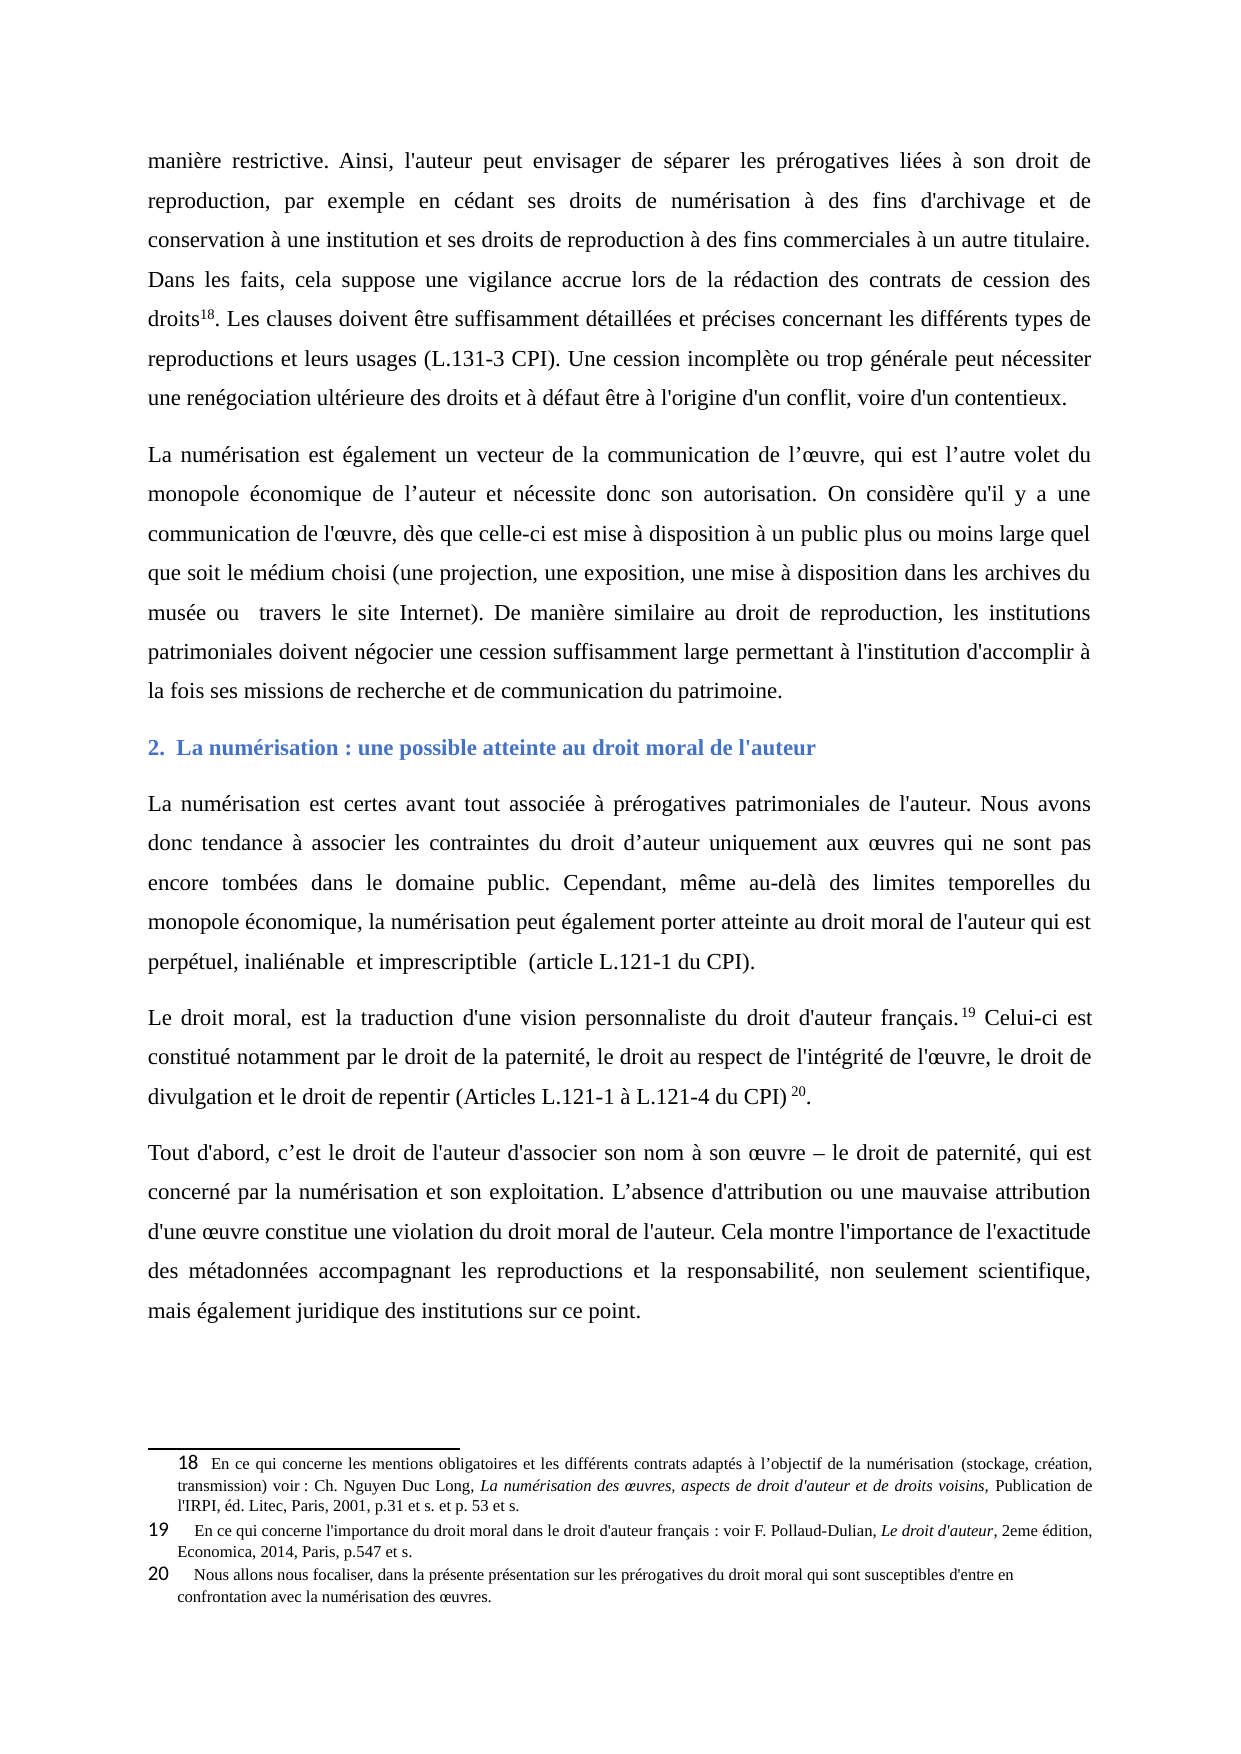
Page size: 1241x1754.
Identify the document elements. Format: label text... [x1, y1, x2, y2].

text Le droit moral, est la traduction d'une vision personnaliste du droit d'auteur français. Celui-ci est constitué notamment par le droit de la paternité, le droit au respect de l'intégrité de l'œuvre, le droit de divulgation et le droit de repentir (Articles L.121-1 à L.121-4 du CPI) . [148, 1004, 1093, 1109]
text 2. La numérisation : une possible atteinte au droit moral de l'auteur [148, 734, 1093, 760]
text Nous allons nous focaliser, dans la présente présentation sur les prérogatives du droit moral qui sont susceptibles d'entre en confrontation avec la numérisation des œuvres. [148, 1561, 1093, 1606]
text La numérisation est également un vecteur de la communication de l’œuvre, qui est l’autre volet du monopole économique de l’auteur et nécessite donc son autorisation. On considère qu'il y a une communication de l'œuvre, dès que celle-ci est mise à disposition à un public plus ou moins large quel que soit le médium choisi (une projection, une exposition, une mise à disposition dans les archives du musée ou travers le site Internet). De manière similaire au droit de reproduction, les institutions patrimoniales doivent négocier une cession suffisamment large permettant à l'institution d'accomplir à la fois ses missions de recherche et de communication du patrimoine. [148, 441, 1093, 704]
text En ce qui concerne les mentions obligatoires et les différents contrats adaptés à l’objectif de la numérisation (stockage, création, transmission) voir : Ch. Nguyen Duc Long, La numérisation des œuvres, aspects de droit d'auteur et de droits voisins, Publication de l'IRPI, éd. Litec, Paris, 2001, p.31 et s. et p. 53 et s. [177, 1449, 1093, 1515]
text En ce qui concerne l'importance du droit moral dans le droit d'auteur français : voir F. Pollaud-Dulian, Le droit d'auteur, 2eme édition, Economica, 2014, Paris, p.547 et s. [148, 1516, 1093, 1561]
text La numérisation est certes avant tout associée à prérogatives patrimoniales de l'auteur. Nous avons donc tendance à associer les contraintes du droit d’auteur uniquement aux œuvres qui ne sont pas encore tombées dans le domaine public. Cependant, même au-delà des limites temporelles du monopole économique, la numérisation peut également porter atteinte au droit moral de l'auteur qui est perpétuel, inaliénable et imprescriptible (article L.121-1 du CPI). [148, 790, 1093, 974]
text manière restrictive. Ainsi, l'auteur peut envisager de séparer les prérogatives liées à son droit de reproduction, par exemple en cédant ses droits de numérisation à des fins d'archivage et de conservation à une institution et ses droits de reproduction à des fins commerciales à un autre titulaire. Dans les faits, cela suppose une vigilance accrue lors de la rédaction des contrats de cession des droits. Les clauses doivent être suffisamment détaillées et précises concernant les différents types de reproductions et leurs usages (L.131-3 CPI). Une cession incomplète ou trop générale peut nécessiter une renégociation ultérieure des droits et à défaut être à l'origine d'un conflit, voire d'un contentieux. [148, 148, 1093, 411]
text Tout d'abord, c’est le droit de l'auteur d'associer son nom à son œuvre – le droit de paternité, qui est concerné par la numérisation et son exploitation. L’absence d'attribution ou une mauvaise attribution d'une œuvre constitue une violation du droit moral de l'auteur. Cela montre l'importance de l'exactitude des métadonnées accompagnant les reproductions et la responsabilité, non seulement scientifique, mais également juridique des institutions sur ce point. [148, 1139, 1093, 1323]
